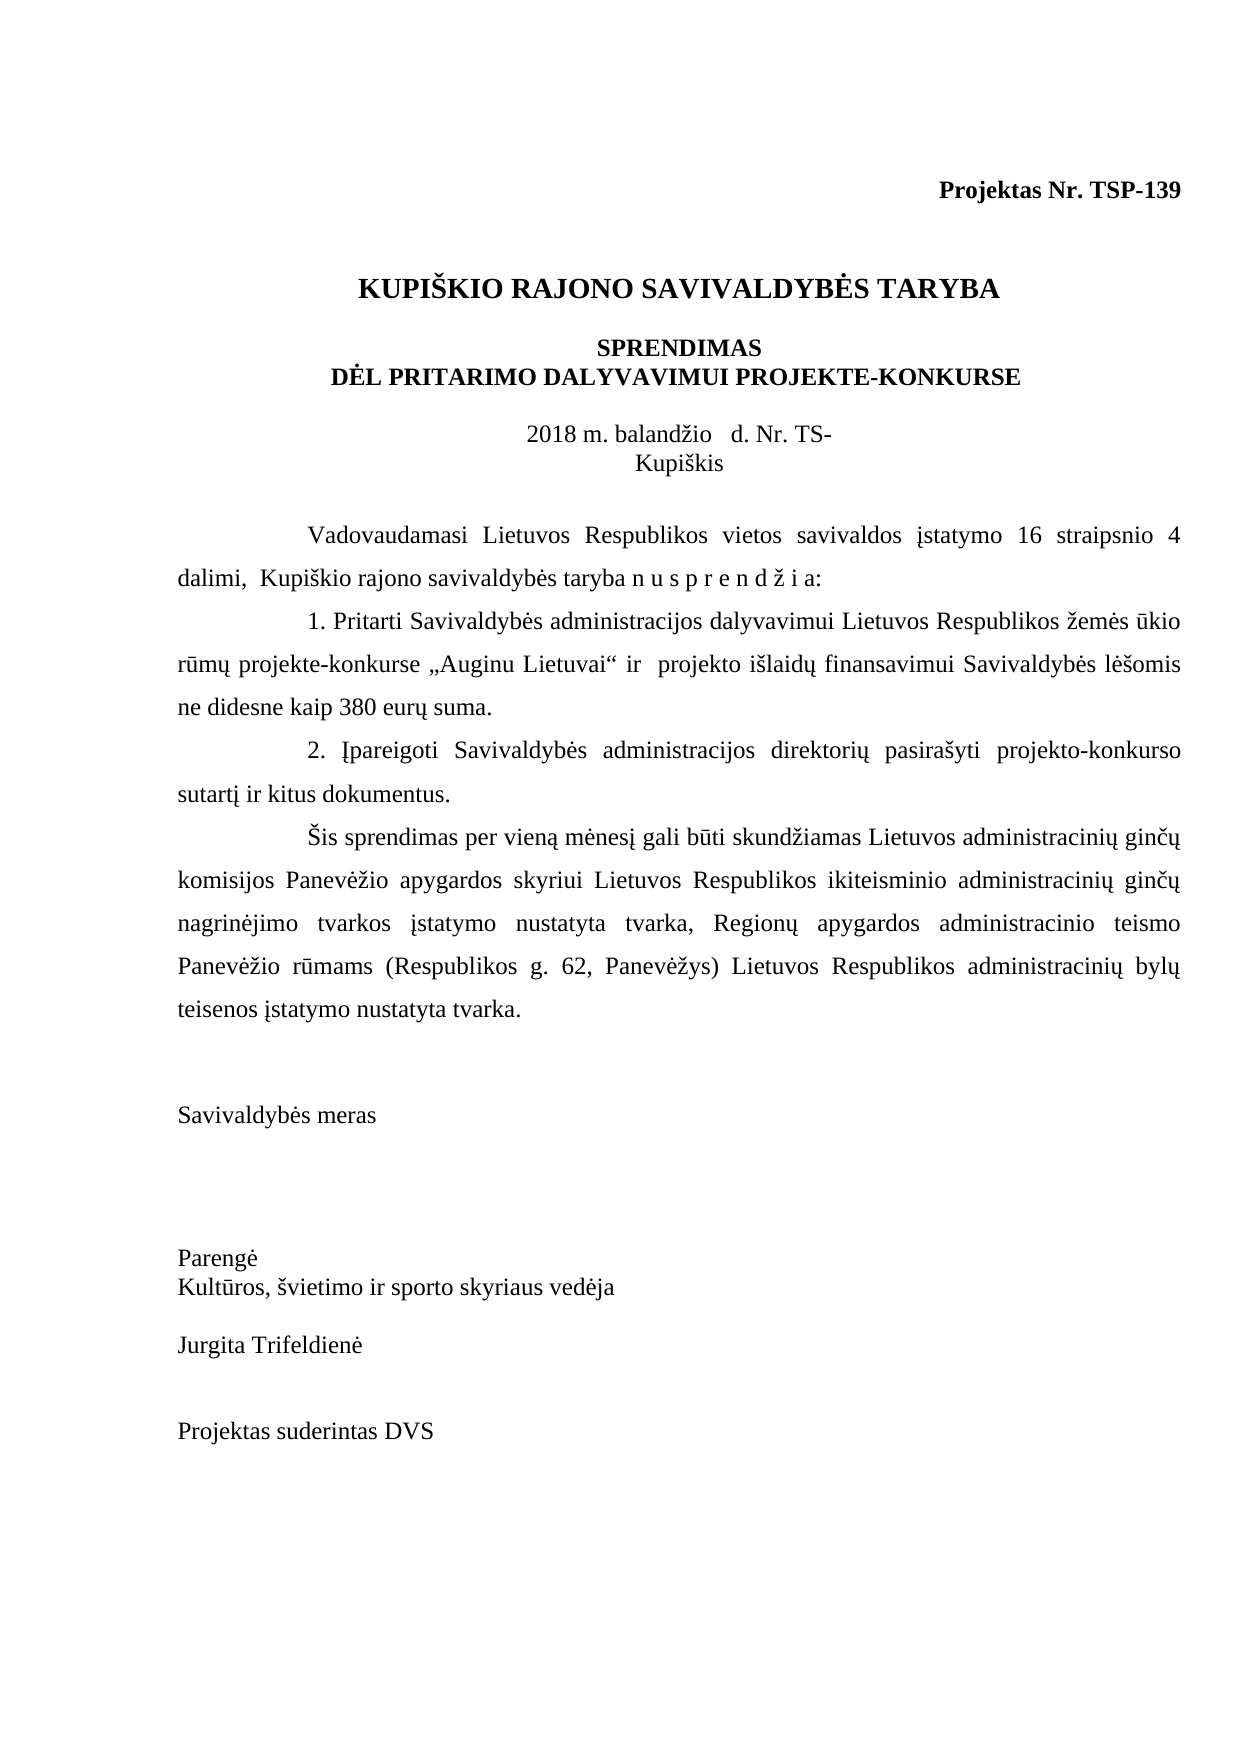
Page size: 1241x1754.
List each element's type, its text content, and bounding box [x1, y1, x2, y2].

text KUPIŠKIO RAJONO SAVIVALDYBĖS TARYBA [177, 271, 1181, 304]
text Kultūros, švietimo ir sporto skyriaus vedėja [177, 1272, 1181, 1301]
text Jurgita Trifeldienė [177, 1330, 1181, 1358]
text Savivaldybės meras [177, 1100, 1181, 1128]
text 1. Pritarti Savivaldybės administracijos dalyvavimui Lietuvos Respublikos žemės ūkio rūmų projekte-konkurse „Auginu Lietuvai“ ir projekto išlaidų finansavimui Savivaldybės lėšomis ne didesne kaip 380 eurų suma. [177, 606, 1181, 721]
text Projektas suderintas DVS [177, 1416, 1181, 1445]
text SPRENDIMAS [177, 333, 1181, 362]
text Šis sprendimas per vieną mėnesį gali būti skundžiamas Lietuvos administracinių ginčų komisijos Panevėžio apygardos skyriui Lietuvos Respublikos ikiteisminio administracinių ginčų nagrinėjimo tvarkos įstatymo nustatyta tvarka, Regionų apygardos administracinio teismo Panevėžio rūmams (Respublikos g. 62, Panevėžys) Lietuvos Respublikos administracinių bylų teisenos įstatymo nustatyta tvarka. [177, 822, 1181, 1023]
text Vadovaudamasi Lietuvos Respublikos vietos savivaldos įstatymo 16 straipsnio 4 dalimi, Kupiškio rajono savivaldybės taryba n u s p r e n d ž i a: [177, 520, 1181, 592]
text 2018 m. balandžio d. Nr. TS- [177, 419, 1181, 448]
text Kupiškis [177, 448, 1181, 477]
text 2. Įpareigoti Savivaldybės administracijos direktorių pasirašyti projekto-konkurso sutartį ir kitus dokumentus. [177, 736, 1181, 807]
text Projektas Nr. TSP-139 [177, 175, 1181, 204]
text DĖL PRITARIMO DALYVAVIMUI PROJEKTE-KONKURSE [177, 362, 1181, 391]
text Parengė [177, 1243, 1181, 1272]
